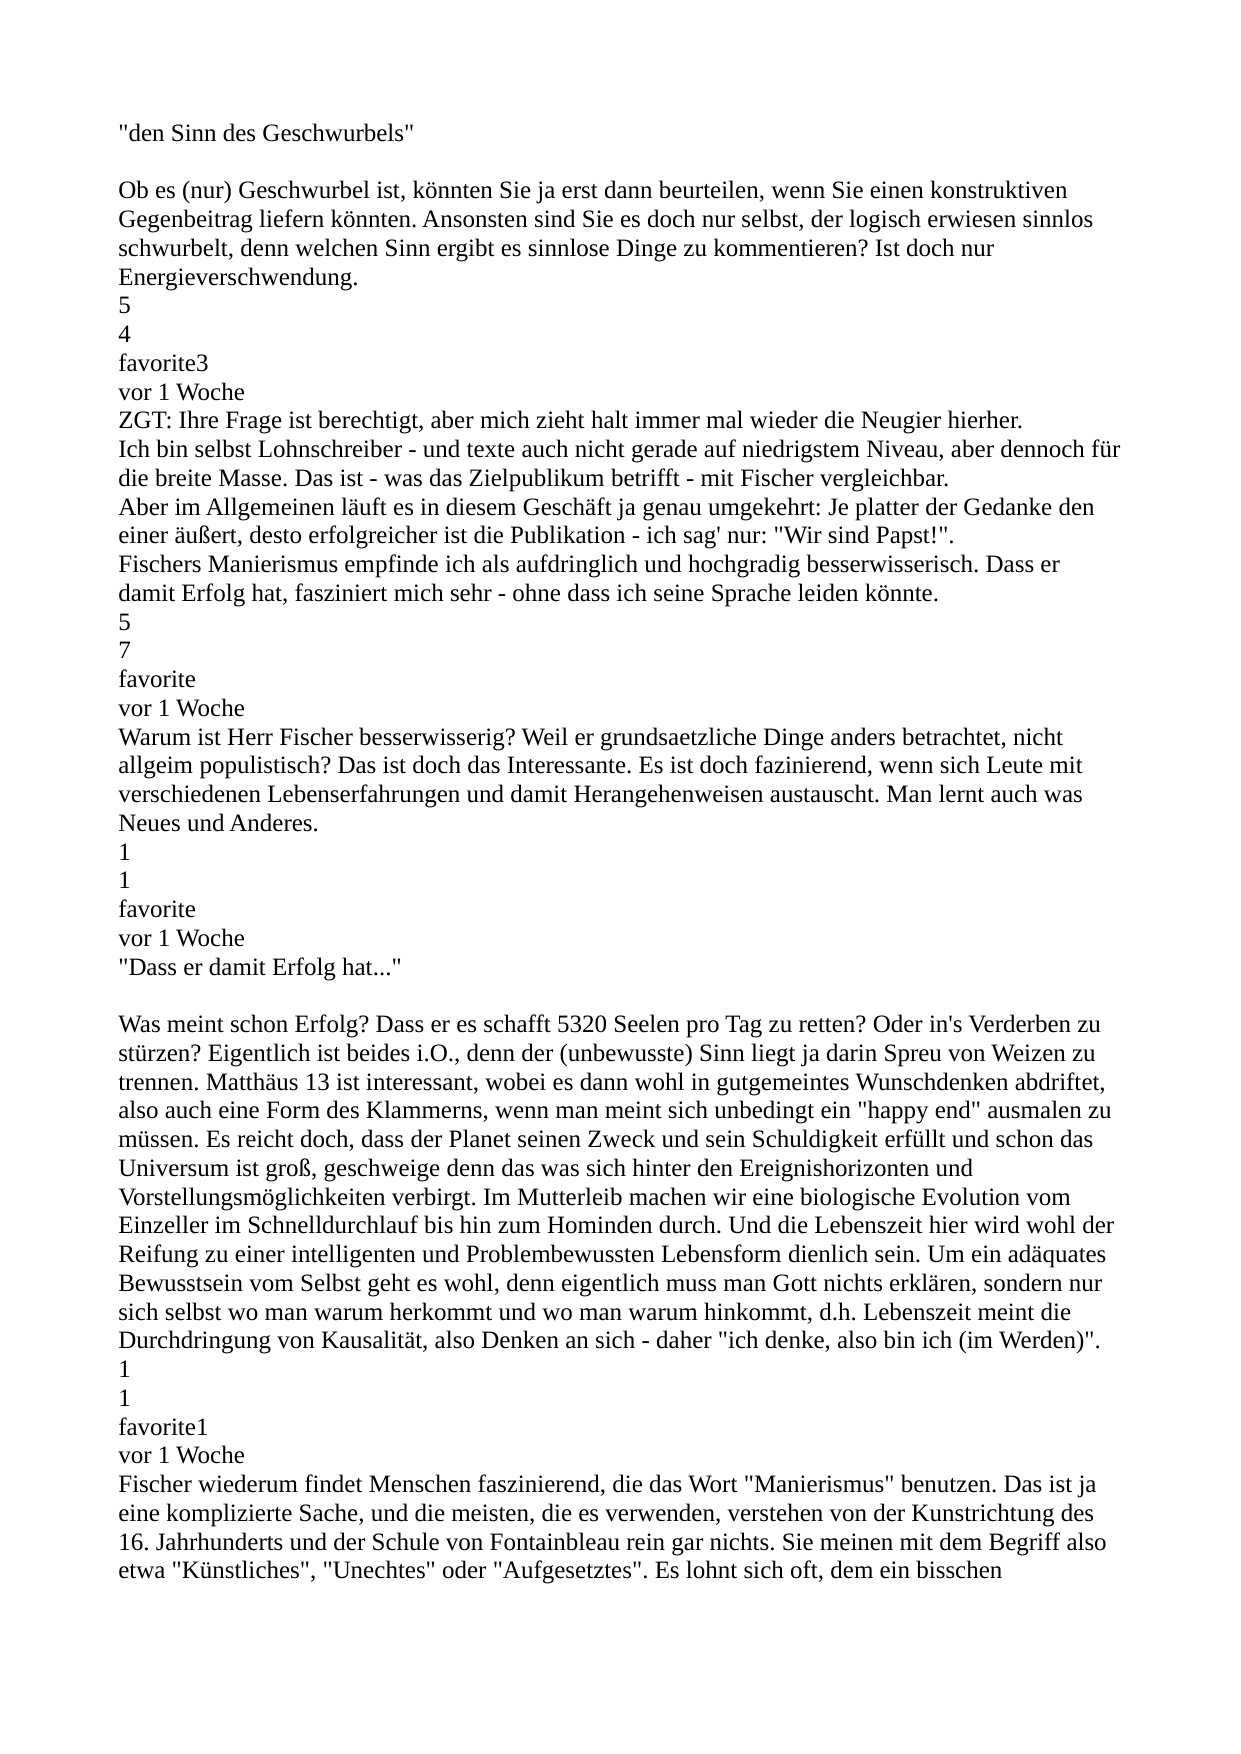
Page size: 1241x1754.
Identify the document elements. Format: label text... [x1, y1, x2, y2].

text favorite [118, 894, 1122, 923]
text 4 [118, 319, 1122, 348]
text 7 [118, 636, 1122, 664]
text Warum ist Herr Fischer besserwisserig? Weil er grundsaetzliche Dinge anders betrachtet, nicht allgeim populistisch? Das ist doch das Interessante. Es ist doch fazinierend, wenn sich Leute mit verschiedenen Lebenserfahrungen und damit Herangehenweisen austauscht. Man lernt auch was Neues und Anderes. [118, 722, 1122, 837]
text vor 1 Woche [118, 377, 1122, 406]
text 5 [118, 291, 1122, 319]
text ZGT: Ihre Frage ist berechtigt, aber mich zieht halt immer mal wieder die Neugier hierher. [118, 406, 1122, 434]
text 1 [118, 1354, 1122, 1383]
text Aber im Allgemeinen läuft es in diesem Geschäft ja genau umgekehrt: Je platter der Gedanke den einer äußert, desto erfolgreicher ist die Publikation - ich sag' nur: "Wir sind Papst!". [118, 492, 1122, 549]
text "Dass er damit Erfolg hat..." [118, 952, 1122, 981]
text favorite3 [118, 348, 1122, 377]
text favorite [118, 664, 1122, 693]
text Fischer wiederum findet Menschen faszinierend, die das Wort "Manierismus" benutzen. Das ist ja eine komplizierte Sache, und die meisten, die es verwenden, verstehen von der Kunstrichtung des 16. Jahrhunderts und der Schule von Fontainbleau rein gar nichts. Sie meinen mit dem Begriff also etwa "Künstliches", "Unechtes" oder "Aufgesetztes". Es lohnt sich oft, dem ein bisschen [118, 1469, 1122, 1584]
text vor 1 Woche [118, 693, 1122, 722]
text vor 1 Woche [118, 1441, 1122, 1469]
text favorite1 [118, 1412, 1122, 1441]
text Fischers Manierismus empfinde ich als aufdringlich und hochgradig besserwisserisch. Dass er damit Erfolg hat, fasziniert mich sehr - ohne dass ich seine Sprache leiden könnte. [118, 549, 1122, 607]
text Ob es (nur) Geschwurbel ist, könnten Sie ja erst dann beurteilen, wenn Sie einen konstruktiven Gegenbeitrag liefern könnten. Ansonsten sind Sie es doch nur selbst, der logisch erwiesen sinnlos schwurbelt, denn welchen Sinn ergibt es sinnlose Dinge zu kommentieren? Ist doch nur Energieverschwendung. [118, 176, 1122, 291]
text 1 [118, 837, 1122, 866]
text Ich bin selbst Lohnschreiber - und texte auch nicht gerade auf niedrigstem Niveau, aber dennoch für die breite Masse. Das ist - was das Zielpublikum betrifft - mit Fischer vergleichbar. [118, 434, 1122, 492]
text 1 [118, 1383, 1122, 1412]
text vor 1 Woche [118, 923, 1122, 952]
text "den Sinn des Geschwurbels" [118, 118, 1122, 147]
text 1 [118, 866, 1122, 894]
text Was meint schon Erfolg? Dass er es schafft 5320 Seelen pro Tag zu retten? Oder in's Verderben zu stürzen? Eigentlich ist beides i.O., denn der (unbewusste) Sinn liegt ja darin Spreu von Weizen zu trennen. Matthäus 13 ist interessant, wobei es dann wohl in gutgemeintes Wunschdenken abdriftet, also auch eine Form des Klammerns, wenn man meint sich unbedingt ein "happy end" ausmalen zu müssen. Es reicht doch, dass der Planet seinen Zweck und sein Schuldigkeit erfüllt und schon das Universum ist groß, geschweige denn das was sich hinter den Ereignishorizonten und Vorstellungsmöglichkeiten verbirgt. Im Mutterleib machen wir eine biologische Evolution vom Einzeller im Schnelldurchlauf bis hin zum Hominden durch. Und die Lebenszeit hier wird wohl der Reifung zu einer intelligenten und Problembewussten Lebensform dienlich sein. Um ein adäquates Bewusstsein vom Selbst geht es wohl, denn eigentlich muss man Gott nichts erklären, sondern nur sich selbst wo man warum herkommt und wo man warum hinkommt, d.h. Lebenszeit meint die Durchdringung von Kausalität, also Denken an sich - daher "ich denke, also bin ich (im Werden)". [118, 1009, 1122, 1354]
text 5 [118, 607, 1122, 636]
